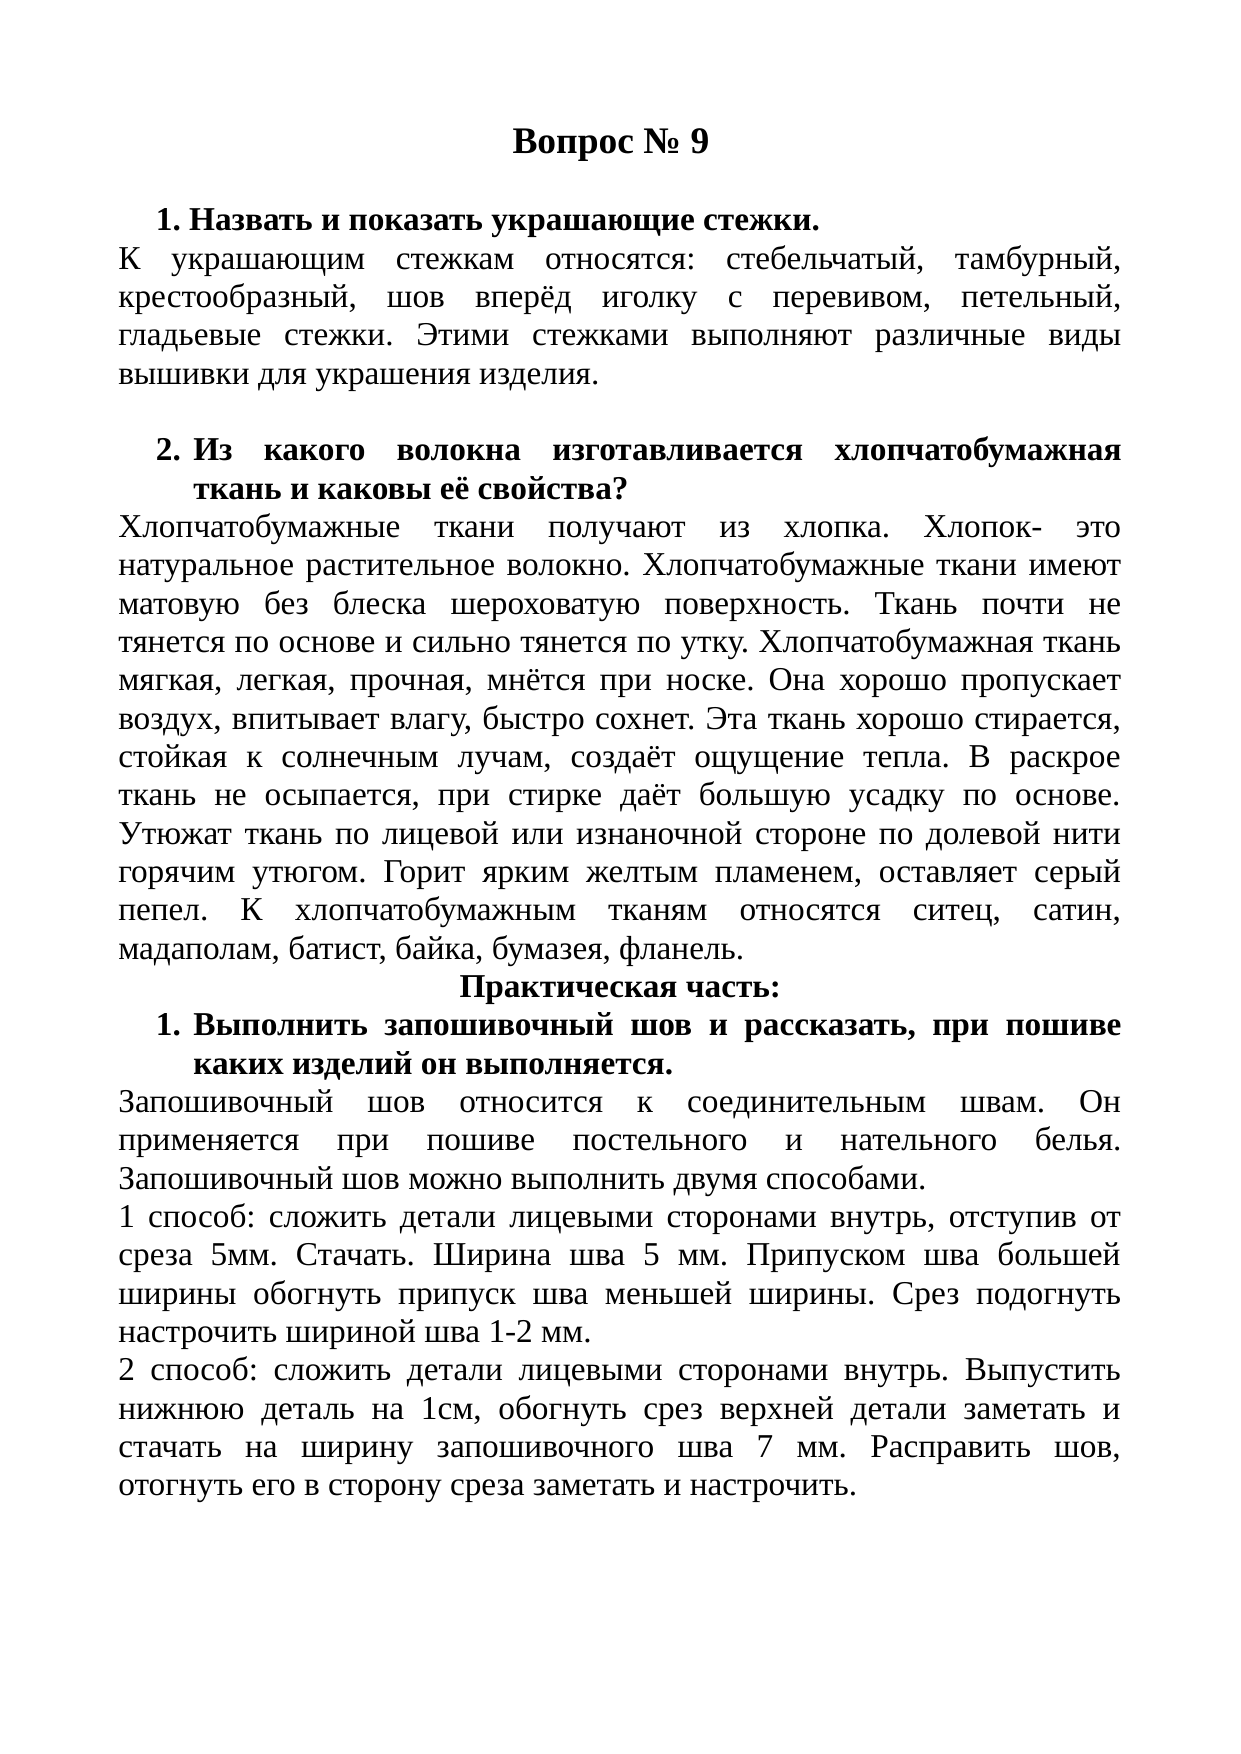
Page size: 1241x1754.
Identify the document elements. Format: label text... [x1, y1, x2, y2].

text К украшающим стежкам относятся: стебельчатый, тамбурный, крестообразный, шов вперёд иголку с перевивом, петельный, гладьевые стежки. Этими стежками выполняют различные виды вышивки для украшения изделия. [118, 238, 1122, 391]
text Вопрос № 9 [118, 118, 1122, 161]
text Запошивочный шов относится к соединительным швам. Он применяется при пошиве постельного и нательного белья. Запошивочный шов можно выполнить двумя способами. [118, 1081, 1122, 1196]
text 2 способ: сложить детали лицевыми сторонами внутрь. Выпустить нижнюю деталь на 1см, обогнуть срез верхней детали заметать и стачать на ширину запошивочного шва 7 мм. Расправить шов, отогнуть его в сторону среза заметать и настрочить. [118, 1349, 1122, 1503]
text 1 способ: сложить детали лицевыми сторонами внутрь, отступив от среза 5мм. Стачать. Ширина шва 5 мм. Припуском шва большей ширины обогнуть припуск шва меньшей ширины. Срез подогнуть настрочить шириной шва 1-2 мм. [118, 1196, 1122, 1349]
text Практическая часть: [118, 966, 1122, 1004]
text Хлопчатобумажные ткани получают из хлопка. Хлопок- это натуральное растительное волокно. Хлопчатобумажные ткани имеют матовую без блеска шероховатую поверхность. Ткань почти не тянется по основе и сильно тянется по утку. Хлопчатобумажная ткань мягкая, легкая, прочная, мнётся при носке. Она хорошо пропускает воздух, впитывает влагу, быстро сохнет. Эта ткань хорошо стирается, стойкая к солнечным лучам, создаёт ощущение тепла. В раскрое ткань не осыпается, при стирке даёт большую усадку по основе. Утюжат ткань по лицевой или изнаночной стороне по долевой нити горячим утюгом. Горит ярким желтым пламенем, оставляет серый пепел. К хлопчатобумажным тканям относятся ситец, сатин, мадаполам, батист, байка, бумазея, фланель. [118, 506, 1122, 966]
list Выполнить запошивочный шов и рассказать, при пошиве каких изделий он выполняется. [156, 1004, 1122, 1081]
text 1. Назвать и показать украшающие стежки. [118, 199, 1122, 238]
list Из какого волокна изготавливается хлопчатобумажная ткань и каковы её свойства? [156, 429, 1122, 506]
